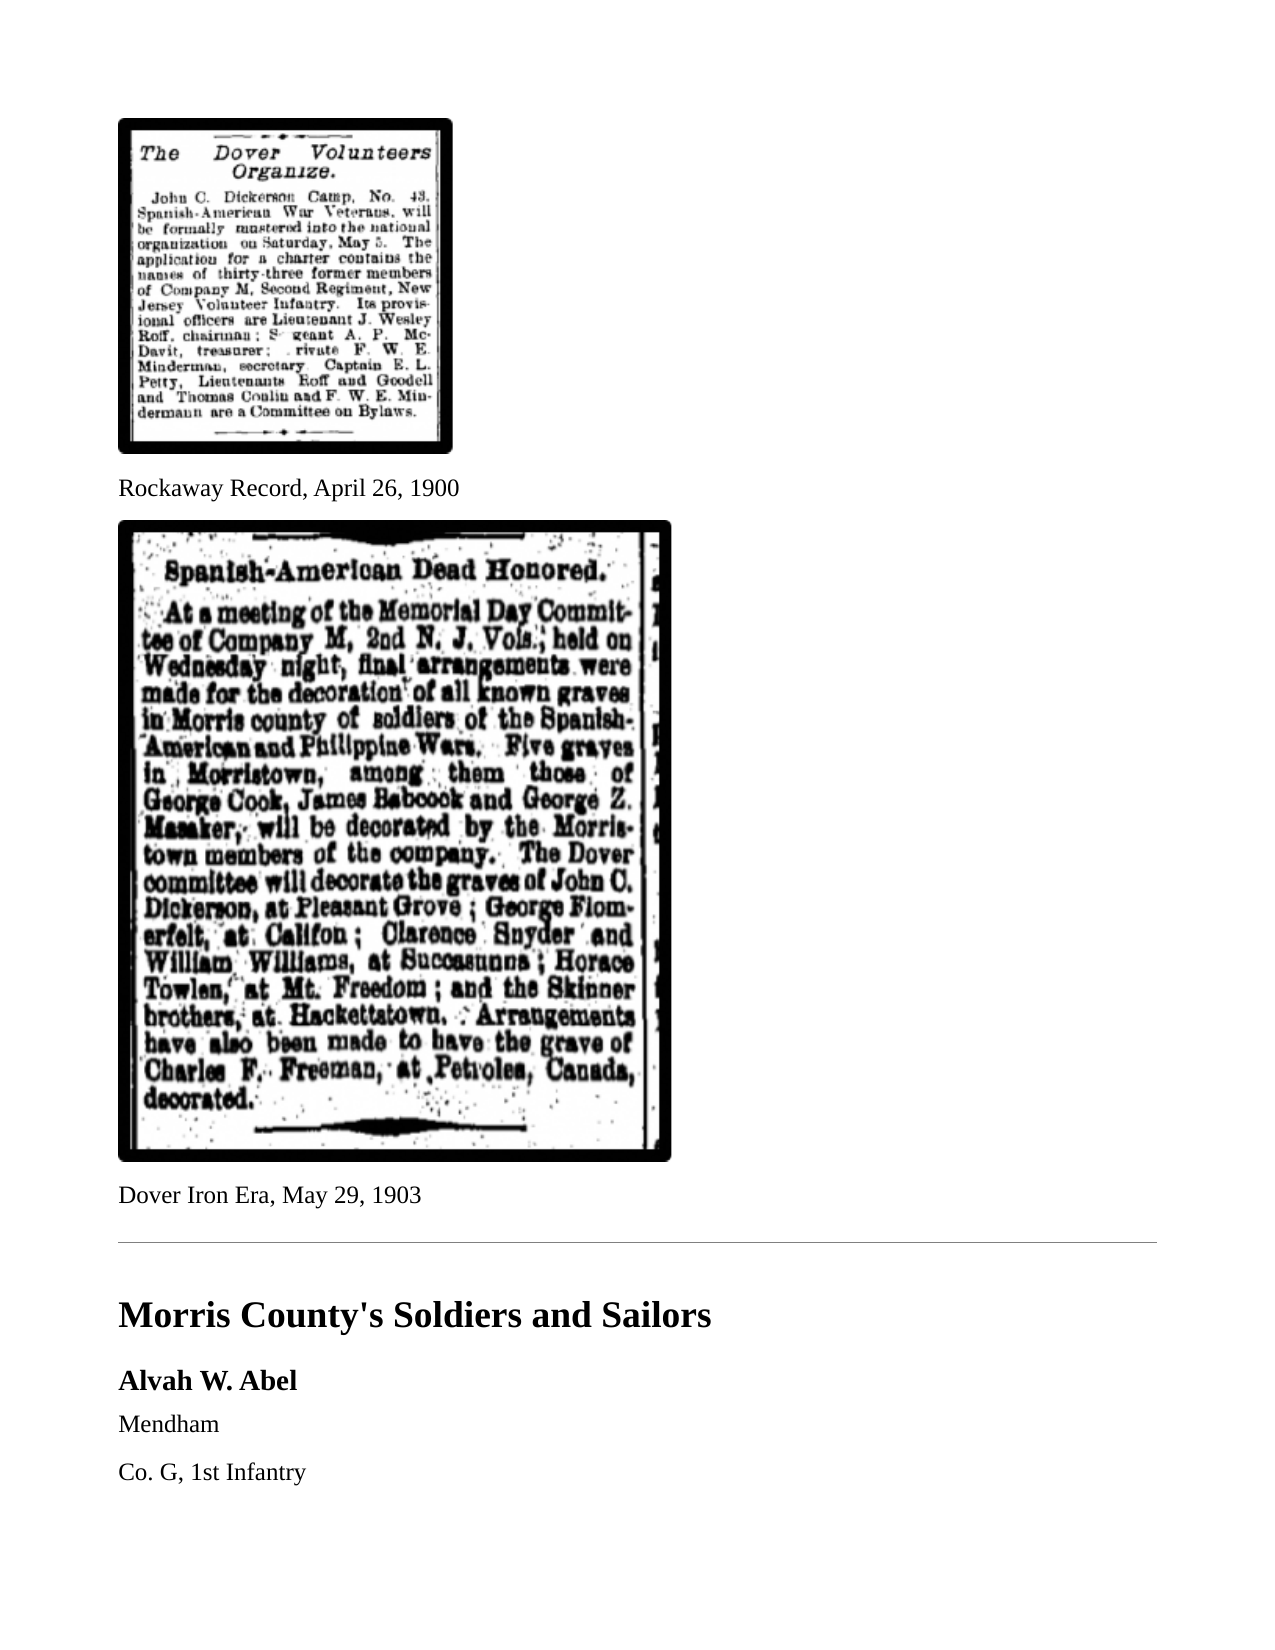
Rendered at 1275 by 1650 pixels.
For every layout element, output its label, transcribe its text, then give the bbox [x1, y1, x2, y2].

subtitle Morris County's Soldiers and Sailors [118, 1293, 1157, 1336]
picture [118, 520, 672, 1162]
text Mendham [118, 1409, 1157, 1438]
text Rockaway Record, April 26, 1900 [118, 473, 1157, 502]
text Dover Iron Era, May 29, 1903 [118, 1180, 1157, 1209]
subtitle Alvah W. Abel [118, 1363, 1157, 1396]
picture [118, 118, 453, 454]
text Co. G, 1st Infantry [118, 1457, 1157, 1485]
